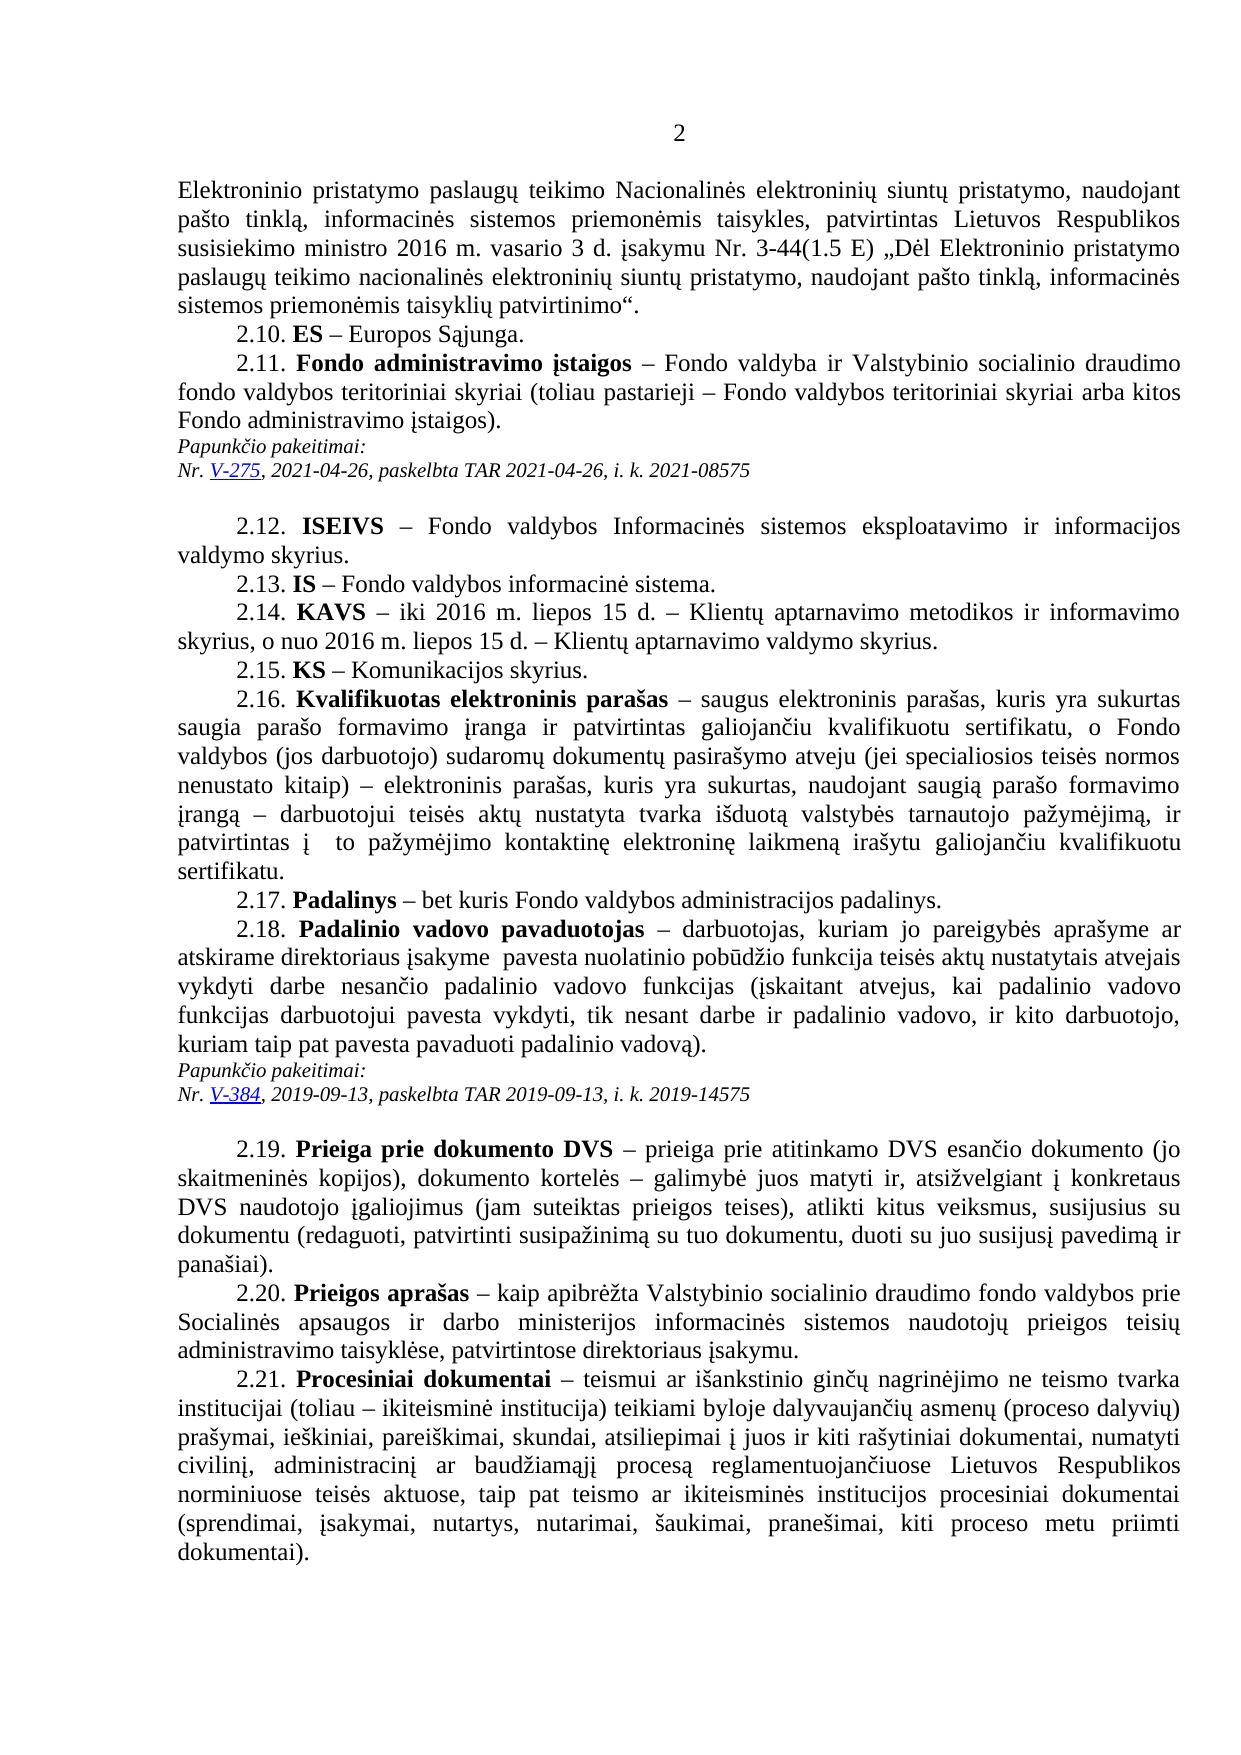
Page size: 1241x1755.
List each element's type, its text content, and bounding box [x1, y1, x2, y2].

text Nr. V-275, 2021-04-26, paskelbta TAR 2021-04-26, i. k. 2021-08575 [177, 458, 1181, 482]
text Papunkčio pakeitimai: [177, 1057, 1181, 1082]
text Nr. V-384, 2019-09-13, paskelbta TAR 2019-09-13, i. k. 2019-14575 [177, 1082, 1181, 1106]
text 2.11. Fondo administravimo įstaigos – Fondo valdyba ir Valstybinio socialinio draudimo fondo valdybos teritoriniai skyriai (toliau pastarieji – Fondo valdybos teritoriniai skyriai arba kitos Fondo administravimo įstaigos). [177, 348, 1181, 434]
text 2.17. Padalinys – bet kuris Fondo valdybos administracijos padalinys. [177, 885, 1181, 914]
text 2.10. ES – Europos Sąjunga. [177, 319, 1181, 348]
text 2.12. ISEIVS – Fondo valdybos Informacinės sistemos eksploatavimo ir informacijos valdymo skyrius. [177, 511, 1181, 569]
text 2.15. KS – Komunikacijos skyrius. [177, 655, 1181, 684]
text 2.13. IS – Fondo valdybos informacinė sistema. [177, 569, 1181, 597]
text 2.16. Kvalifikuotas elektroninis parašas – saugus elektroninis parašas, kuris yra sukurtas saugia parašo formavimo įranga ir patvirtintas galiojančiu kvalifikuotu sertifikatu, o Fondo valdybos (jos darbuotojo) sudaromų dokumentų pasirašymo atveju (jei specialiosios teisės normos nenustato kitaip) – elektroninis parašas, kuris yra sukurtas, naudojant saugią parašo formavimo įrangą – darbuotojui teisės aktų nustatyta tvarka išduotą valstybės tarnautojo pažymėjimą, ir patvirtintas į to pažymėjimo kontaktinę elektroninę laikmeną irašytu galiojančiu kvalifikuotu sertifikatu. [177, 684, 1181, 885]
text 2.19. Prieiga prie dokumento DVS – prieiga prie atitinkamo DVS esančio dokumento (jo skaitmeninės kopijos), dokumento kortelės – galimybė juos matyti ir, atsižvelgiant į konkretaus DVS naudotojo įgaliojimus (jam suteiktas prieigos teises), atlikti kitus veiksmus, susijusius su dokumentu (redaguoti, patvirtinti susipažinimą su tuo dokumentu, duoti su juo susijusį pavedimą ir panašiai). [177, 1134, 1181, 1278]
text 2.20. Prieigos aprašas – kaip apibrėžta Valstybinio socialinio draudimo fondo valdybos prie Socialinės apsaugos ir darbo ministerijos informacinės sistemos naudotojų prieigos teisių administravimo taisyklėse, patvirtintose direktoriaus įsakymu. [177, 1278, 1181, 1364]
text Elektroninio pristatymo paslaugų teikimo Nacionalinės elektroninių siuntų pristatymo, naudojant pašto tinklą, informacinės sistemos priemonėmis taisykles, patvirtintas Lietuvos Respublikos susisiekimo ministro 2016 m. vasario 3 d. įsakymu Nr. 3-44(1.5 E) „Dėl Elektroninio pristatymo paslaugų teikimo nacionalinės elektroninių siuntų pristatymo, naudojant pašto tinklą, informacinės sistemos priemonėmis taisyklių patvirtinimo“. [177, 176, 1181, 319]
text 2.21. Procesiniai dokumentai – teismui ar išankstinio ginčų nagrinėjimo ne teismo tvarka institucijai (toliau – ikiteisminė institucija) teikiami byloje dalyvaujančių asmenų (proceso dalyvių) prašymai, ieškiniai, pareiškimai, skundai, atsiliepimai į juos ir kiti rašytiniai dokumentai, numatyti civilinį, administracinį ar baudžiamąjį procesą reglamentuojančiuose Lietuvos Respublikos norminiuose teisės aktuose, taip pat teismo ar ikiteisminės institucijos procesiniai dokumentai (sprendimai, įsakymai, nutartys, nutarimai, šaukimai, pranešimai, kiti proceso metu priimti dokumentai). [177, 1364, 1181, 1566]
text 2.14. KAVS – iki 2016 m. liepos 15 d. – Klientų aptarnavimo metodikos ir informavimo skyrius, o nuo 2016 m. liepos 15 d. – Klientų aptarnavimo valdymo skyrius. [177, 597, 1181, 655]
text 2.18. Padalinio vadovo pavaduotojas – darbuotojas, kuriam jo pareigybės aprašyme ar atskirame direktoriaus įsakyme pavesta nuolatinio pobūdžio funkcija teisės aktų nustatytais atvejais vykdyti darbe nesančio padalinio vadovo funkcijas (įskaitant atvejus, kai padalinio vadovo funkcijas darbuotojui pavesta vykdyti, tik nesant darbe ir padalinio vadovo, ir kito darbuotojo, kuriam taip pat pavesta pavaduoti padalinio vadovą). [177, 914, 1181, 1057]
text Papunkčio pakeitimai: [177, 434, 1181, 458]
